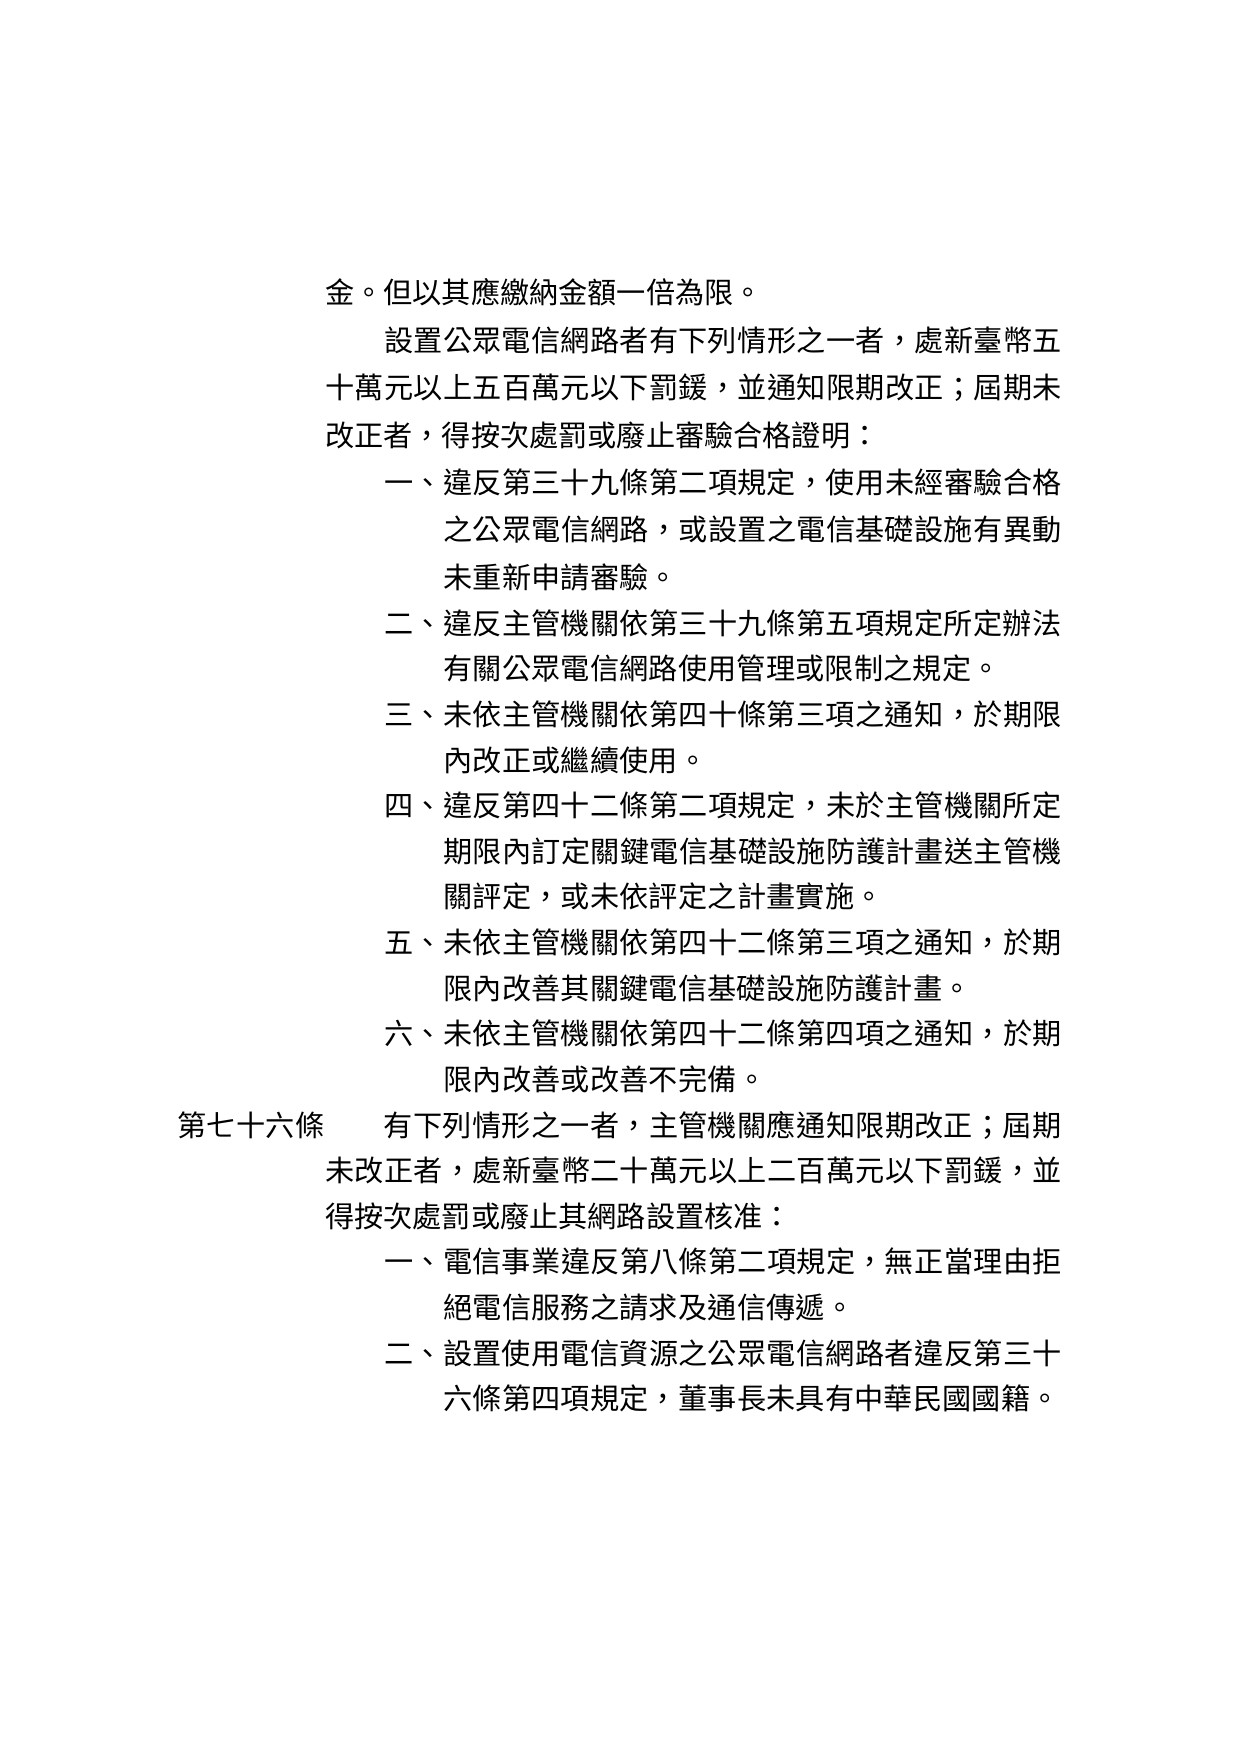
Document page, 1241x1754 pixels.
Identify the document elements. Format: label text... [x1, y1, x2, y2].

text 第七十六條 有下列情形之一者，主管機關應通知限期改正；屆期未改正者，處新臺幣二十萬元以上二百萬元以下罰鍰，並得按次處罰或廢止其網路設置核准： [177, 1099, 1063, 1236]
text 設置公眾電信網路者有下列情形之一者，處新臺幣五十萬元以上五百萬元以下罰鍰，並通知限期改正；屆期未改正者，得按次處罰或廢止審驗合格證明： [325, 313, 1063, 455]
text 四、違反第四十二條第二項規定，未於主管機關所定期限內訂定關鍵電信基礎設施防護計畫送主管機關評定，或未依評定之計畫實施。 [384, 780, 1063, 917]
text 二、設置使用電信資源之公眾電信網路者違反第三十六條第四項規定，董事長未具有中華民國國籍。 [384, 1328, 1063, 1419]
text 六、未依主管機關依第四十二條第四項之通知，於期限內改善或改善不完備。 [384, 1008, 1063, 1099]
text 一、電信事業違反第八條第二項規定，無正當理由拒絕電信服務之請求及通信傳遞。 [384, 1236, 1063, 1328]
text 五、未依主管機關依第四十二條第三項之通知，於期限內改善其關鍵電信基礎設施防護計畫。 [384, 917, 1063, 1008]
text 三、未依主管機關依第四十條第三項之通知，於期限內改正或繼續使用。 [384, 689, 1063, 780]
text 一、違反第三十九條第二項規定，使用未經審驗合格之公眾電信網路，或設置之電信基礎設施有異動未重新申請審驗。 [384, 455, 1063, 598]
text 二、違反主管機關依第三十九條第五項規定所定辦法有關公眾電信網路使用管理或限制之規定。 [384, 598, 1063, 689]
text 金。但以其應繳納金額一倍為限。 [325, 266, 1063, 313]
